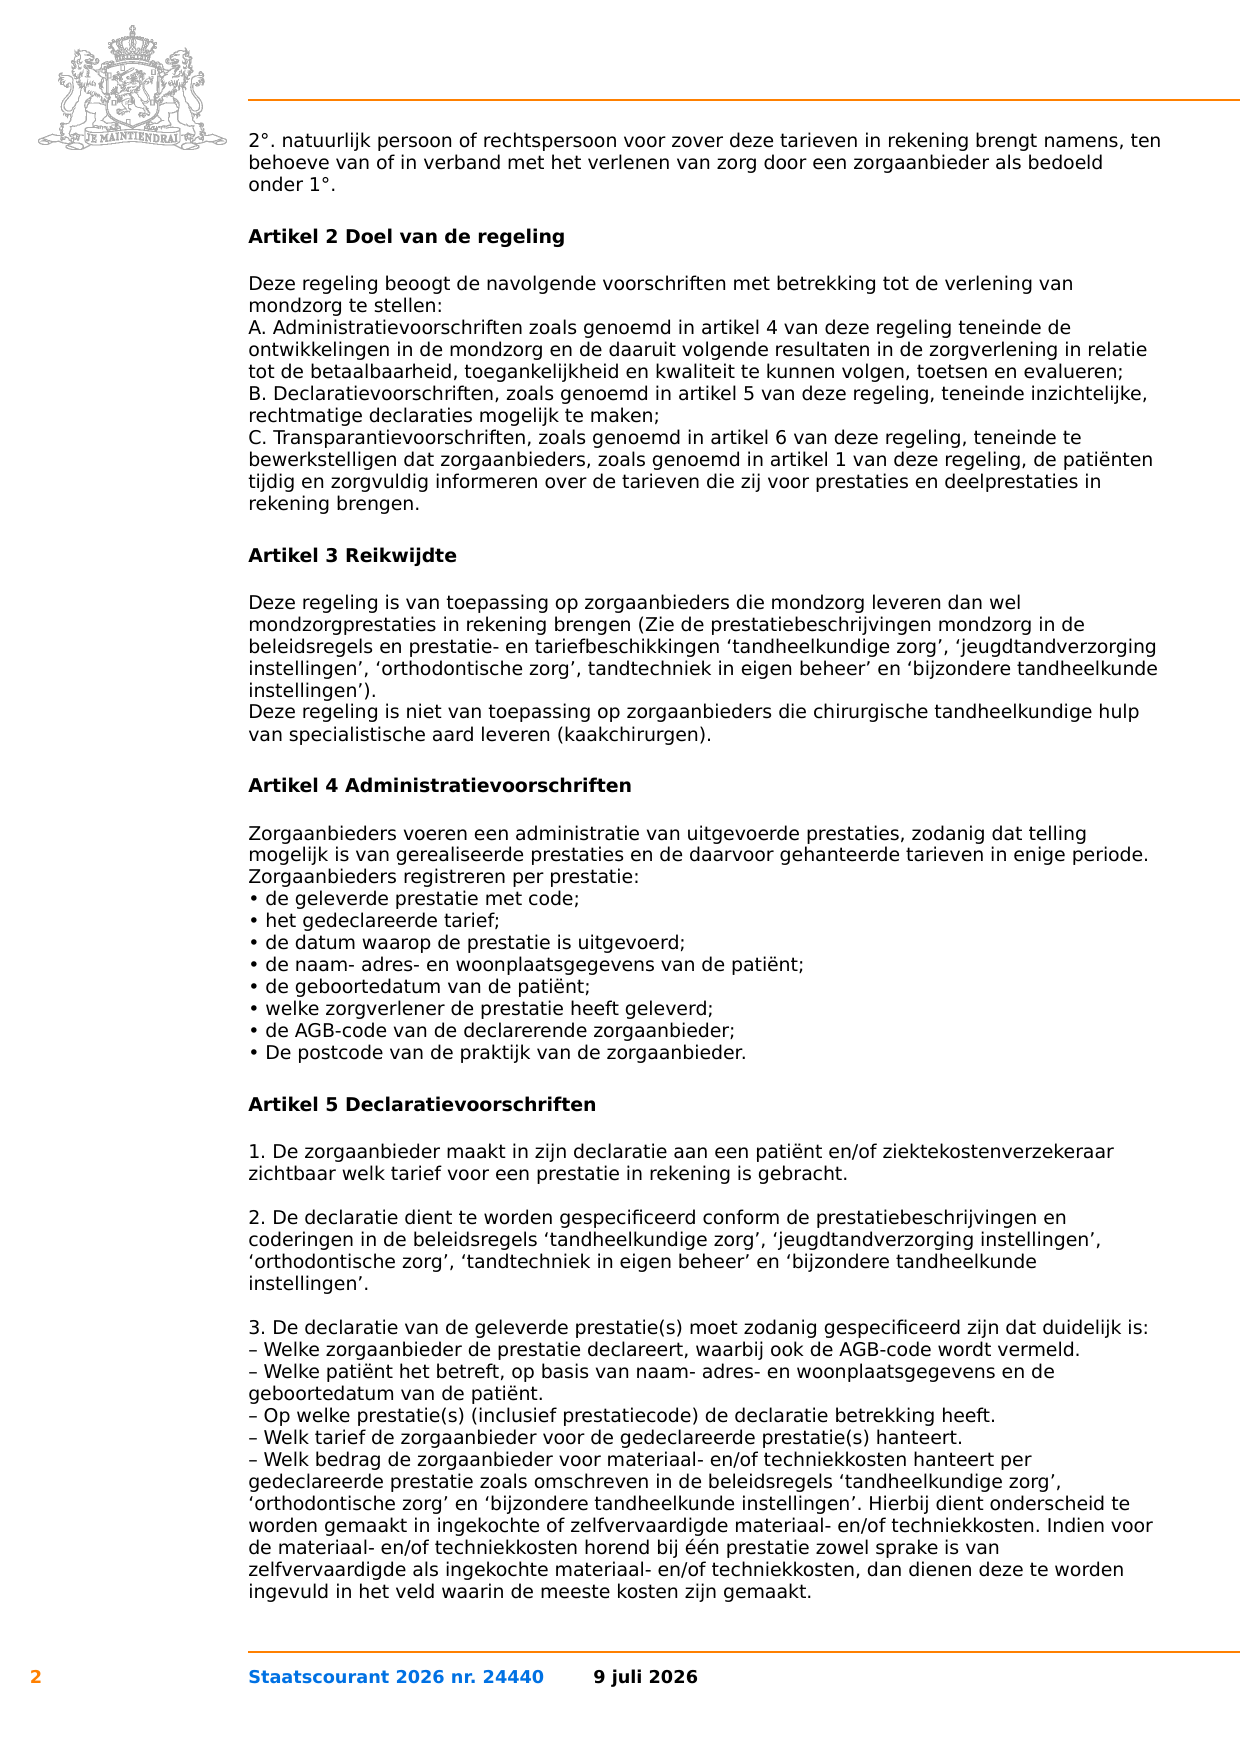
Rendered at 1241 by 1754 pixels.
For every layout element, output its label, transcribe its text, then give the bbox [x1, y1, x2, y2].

text • het gedeclareerde tarief; [248, 910, 1163, 932]
text • welke zorgverlener de prestatie heeft geleverd; [248, 998, 1163, 1020]
text – Welke zorgaanbieder de prestatie declareert, waarbij ook de AGB-code wordt vermeld. [248, 1339, 1163, 1361]
subtitle Artikel 5 Declaratievoorschriften [248, 1094, 1163, 1116]
text – Welke patiënt het betreft, op basis van naam- adres- en woonplaatsgegevens en de geboortedatum van de patiënt. [248, 1361, 1163, 1405]
text • de naam- adres- en woonplaatsgegevens van de patiënt; [248, 954, 1163, 976]
text 2°. natuurlijk persoon of rechtspersoon voor zover deze tarieven in rekening brengt namens, ten behoeve van of in verband met het verlenen van zorg door een zorgaanbieder als bedoeld onder 1°. [248, 130, 1163, 196]
text – Op welke prestatie(s) (inclusief prestatiecode) de declaratie betrekking heeft. [248, 1405, 1163, 1427]
subtitle Artikel 3 Reikwijdte [248, 544, 1163, 567]
text • de datum waarop de prestatie is uitgevoerd; [248, 932, 1163, 954]
text Deze regeling is niet van toepassing op zorgaanbieders die chirurgische tandheelkundige hulp van specialistische aard leveren (kaakchirurgen). [248, 701, 1163, 745]
text 3. De declaratie van de geleverde prestatie(s) moet zodanig gespecificeerd zijn dat duidelijk is: [248, 1317, 1163, 1339]
text A. Administratievoorschriften zoals genoemd in artikel 4 van deze regeling teneinde de ontwikkelingen in de mondzorg en de daaruit volgende resultaten in de zorgverlening in relatie tot de betaalbaarheid, toegankelijkheid en kwaliteit te kunnen volgen, toetsen en evalueren; [248, 317, 1163, 383]
text B. Declaratievoorschriften, zoals genoemd in artikel 5 van deze regeling, teneinde inzichtelijke, rechtmatige declaraties mogelijk te maken; [248, 383, 1163, 427]
text Zorgaanbieders voeren een administratie van uitgevoerde prestaties, zodanig dat telling mogelijk is van gerealiseerde prestaties en de daarvoor gehanteerde tarieven in enige periode. Zorgaanbieders registreren per prestatie: [248, 822, 1163, 888]
text Deze regeling is van toepassing op zorgaanbieders die mondzorg leveren dan wel mondzorgprestaties in rekening brengen (Zie de prestatiebeschrijvingen mondzorg in de beleidsregels en prestatie- en tariefbeschikkingen ‘tandheelkundige zorg’, ‘jeugdtandverzorging instellingen’, ‘orthodontische zorg’, tandtechniek in eigen beheer’ en ‘bijzondere tandheelkunde instellingen’). [248, 592, 1163, 701]
text C. Transparantievoorschriften, zoals genoemd in artikel 6 van deze regeling, teneinde te bewerkstelligen dat zorgaanbieders, zoals genoemd in artikel 1 van deze regeling, de patiënten tijdig en zorgvuldig informeren over de tarieven die zij voor prestaties en deelprestaties in rekening brengen. [248, 427, 1163, 514]
text – Welk bedrag de zorgaanbieder voor materiaal- en/of techniekkosten hanteert per gedeclareerde prestatie zoals omschreven in de beleidsregels ‘tandheelkundige zorg’, ‘orthodontische zorg’ en ‘bijzondere tandheelkunde instellingen’. Hierbij dient onderscheid te worden gemaakt in ingekochte of zelfvervaardigde materiaal- en/of techniekkosten. Indien voor de materiaal- en/of techniekkosten horend bij één prestatie zowel sprake is van zelfvervaardigde als ingekochte materiaal- en/of techniekkosten, dan dienen deze te worden ingevuld in het veld waarin de meeste kosten zijn gemaakt. [248, 1449, 1163, 1602]
text 1. De zorgaanbieder maakt in zijn declaratie aan een patiënt en/of ziektekostenverzekeraar zichtbaar welk tarief voor een prestatie in rekening is gebracht. [248, 1141, 1163, 1185]
subtitle Artikel 4 Administratievoorschriften [248, 775, 1163, 797]
text 2. De declaratie dient te worden gespecificeerd conform de prestatiebeschrijvingen en coderingen in de beleidsregels ‘tandheelkundige zorg’, ‘jeugdtandverzorging instellingen’, ‘orthodontische zorg’, ‘tandtechniek in eigen beheer’ en ‘bijzondere tandheelkunde instellingen’. [248, 1207, 1163, 1295]
text • de geboortedatum van de patiënt; [248, 976, 1163, 998]
text • De postcode van de praktijk van de zorgaanbieder. [248, 1042, 1163, 1064]
subtitle Artikel 2 Doel van de regeling [248, 226, 1163, 248]
picture [38, 25, 227, 150]
text Deze regeling beoogt de navolgende voorschriften met betrekking tot de verlening van mondzorg te stellen: [248, 273, 1163, 317]
text • de AGB-code van de declarerende zorgaanbieder; [248, 1020, 1163, 1042]
text – Welk tarief de zorgaanbieder voor de gedeclareerde prestatie(s) hanteert. [248, 1427, 1163, 1449]
text • de geleverde prestatie met code; [248, 888, 1163, 910]
